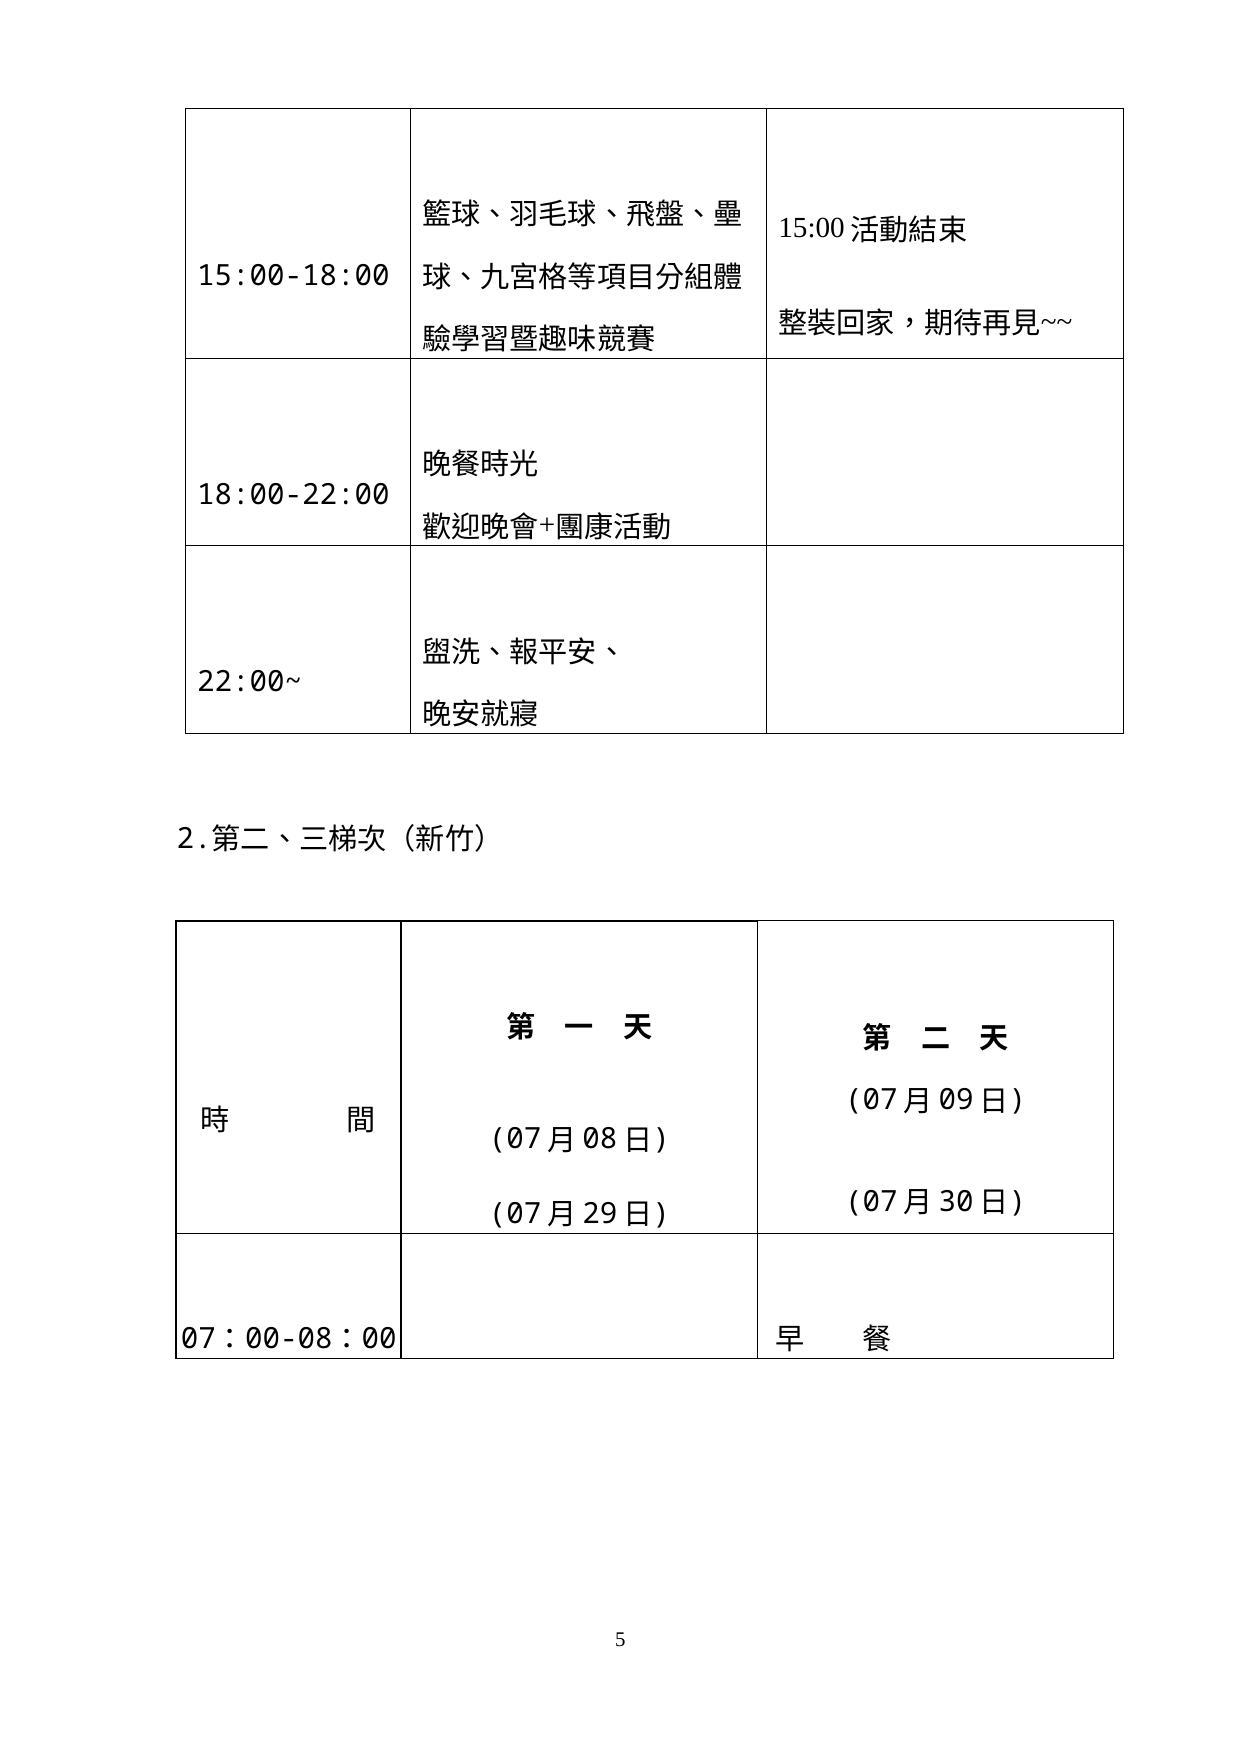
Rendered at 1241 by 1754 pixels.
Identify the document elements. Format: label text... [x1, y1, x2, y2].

table_header 時 間 [177, 922, 400, 1233]
table_cell 22:00~ [186, 546, 410, 733]
table_cell 早 餐 [758, 1234, 1113, 1358]
table_cell 晚餐時光 歡迎晚會+團康活動 [411, 359, 766, 545]
table_cell 18:00-22:00 [186, 359, 410, 545]
table_cell [767, 546, 1123, 733]
table_cell 15:00-18:00 [186, 109, 410, 358]
table_cell 15:00活動結束 整裝回家，期待再見~~ [767, 109, 1123, 358]
table_header 第 二 天 (07月09日) (07月30日) [758, 921, 1113, 1233]
table_cell 籃球、羽毛球、飛盤、壘球、九宮格等項目分組體驗學習暨趣味競賽 [411, 109, 766, 358]
table_cell [767, 359, 1123, 545]
table_header 第 一 天 (07月08日) (07月29日) [402, 922, 757, 1233]
table_cell 盥洗、報平安、 晚安就寢 [411, 546, 766, 733]
table_cell 07：00-08：00 [177, 1234, 400, 1358]
table_cell [402, 1234, 757, 1358]
text 2.第二、三梯次（新竹） [118, 795, 1122, 858]
